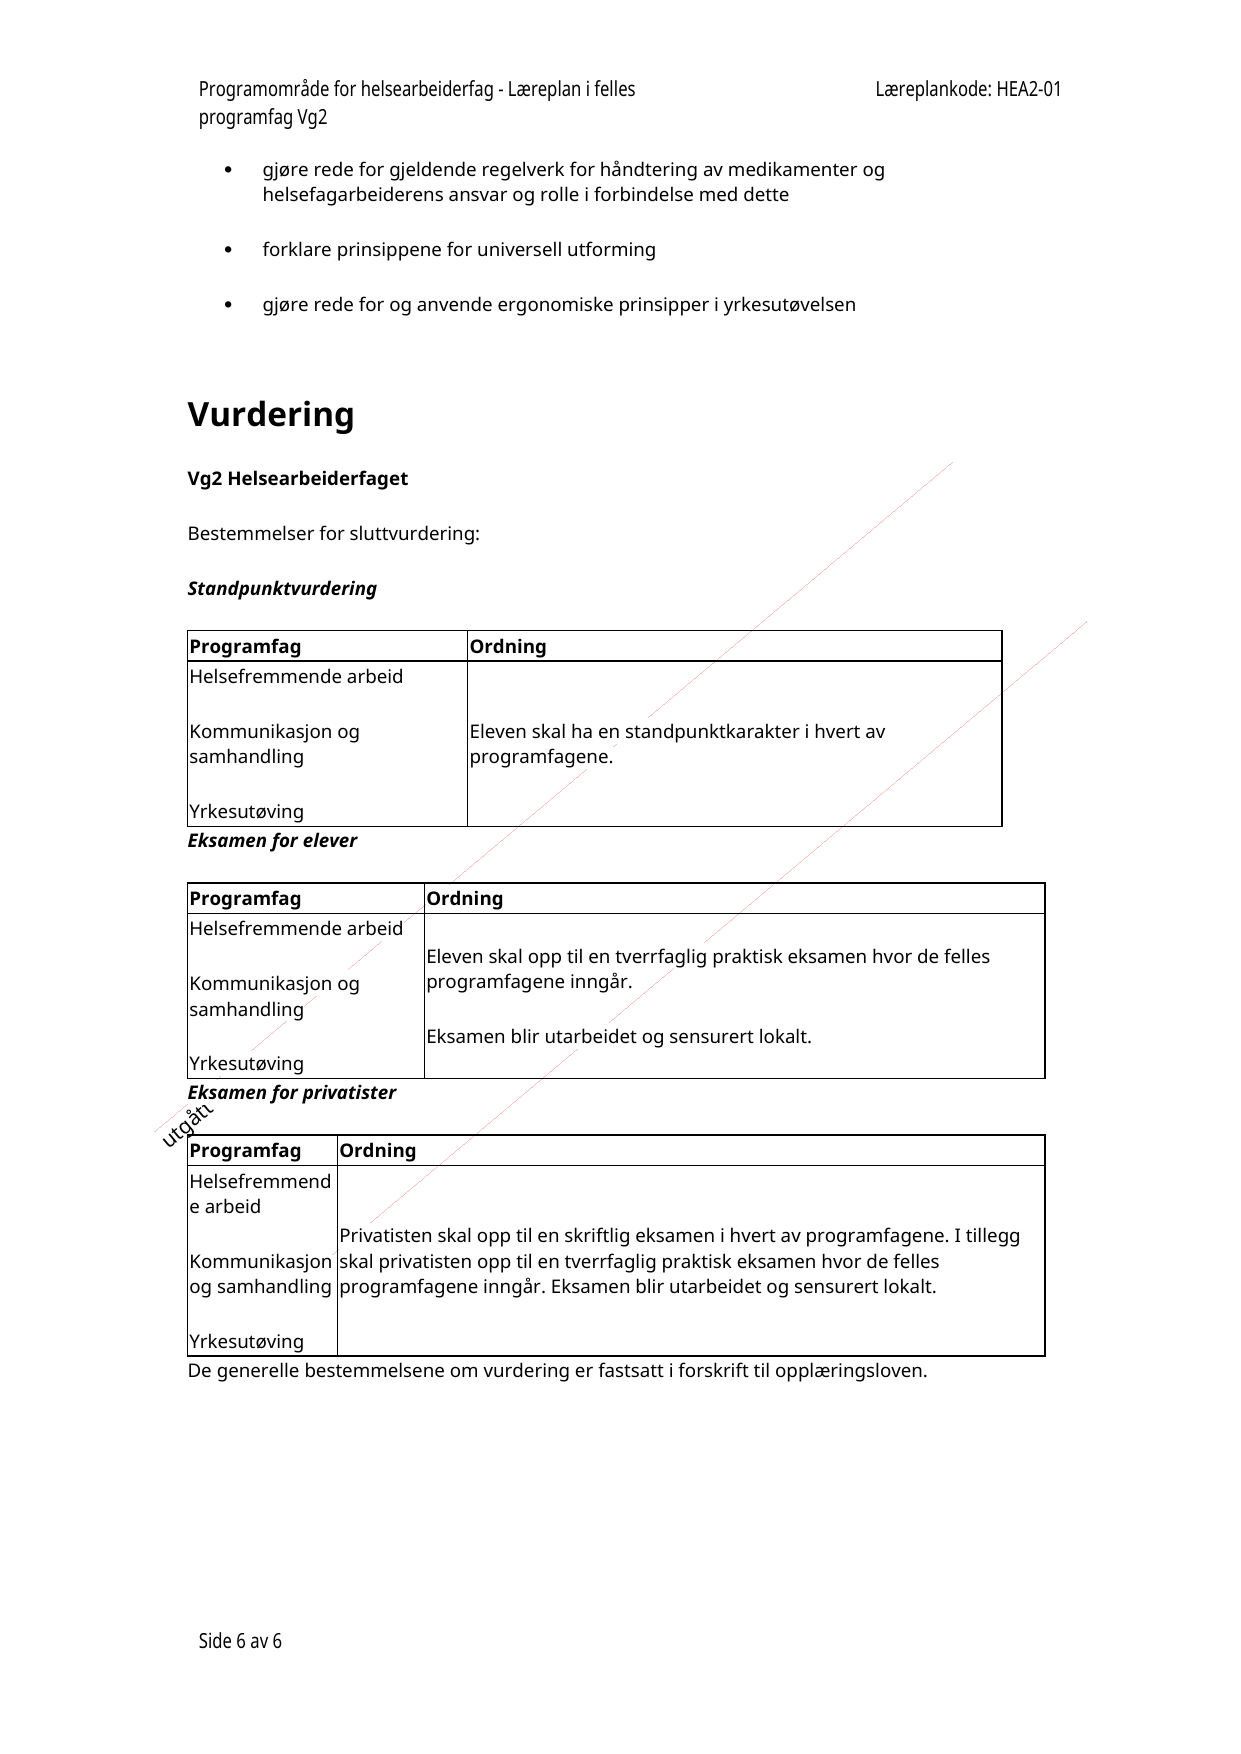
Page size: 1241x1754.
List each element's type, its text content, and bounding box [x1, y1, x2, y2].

text Vg2 Helsearbeiderfaget [920, 466, 1053, 491]
list forklare prinsippene for universell utforming [225, 236, 263, 262]
text Bestemmelser for sluttvurdering: [854, 520, 1053, 546]
list gjøre rede for gjeldende regelverk for håndtering av medikamenter og helsefagarbeiderens ansvar og rolle i forbindelse med dette [794, 156, 1053, 207]
text Eksamen for privatister [218, 1079, 540, 1105]
table_cell Eleven skal opp til en tverrfaglig praktisk eksamen hvor de felles programfagene inngår. Eksamen blir utarbeidet og sensurert lokalt. [425, 914, 736, 1078]
text Bestemmelser for sluttvurdering: [480, 520, 882, 546]
table_cell Eleven skal ha en standpunktkarakter i hvert av programfagene. [520, 769, 909, 826]
text Standpunktvurdering [379, 575, 816, 601]
text Eksamen for elever [359, 827, 516, 853]
list forklare prinsippene for universell utforming [661, 236, 1053, 262]
table_cell Eleven skal ha en standpunktkarakter i hvert av programfagene. [649, 662, 1001, 718]
text Eksamen for privatister [512, 1079, 1053, 1105]
list gjøre rede for og anvende ergonomiske prinsipper i yrkesutøvelsen [862, 291, 1053, 317]
text Standpunktvurdering [789, 575, 1053, 601]
table_cell Eleven skal ha en standpunktkarakter i hvert av programfagene. [845, 695, 1001, 826]
text Eksamen for elever [488, 827, 840, 853]
text De generelle bestemmelsene om vurdering er fastsatt i forskrift til opplæringsloven. [928, 1357, 1053, 1383]
table_cell Eleven skal opp til en tverrfaglig praktisk eksamen hvor de felles programfagene inngår. Eksamen blir utarbeidet og sensurert lokalt. [544, 914, 1044, 1078]
table_cell Privatisten skal opp til en skriftlig eksamen i hvert av programfagene. I tillegg skal privatisten opp til en tverrfaglig praktisk eksamen hvor de felles programfagene inngår. Eksamen blir utarbeidet og sensurert lokalt. [338, 1166, 1044, 1355]
subtitle Vurdering [364, 346, 1053, 437]
text Eksamen for elever [813, 827, 1053, 853]
table_cell Eleven skal ha en standpunktkarakter i hvert av programfagene. [468, 662, 713, 826]
text Vg2 Helsearbeiderfaget [408, 466, 946, 491]
